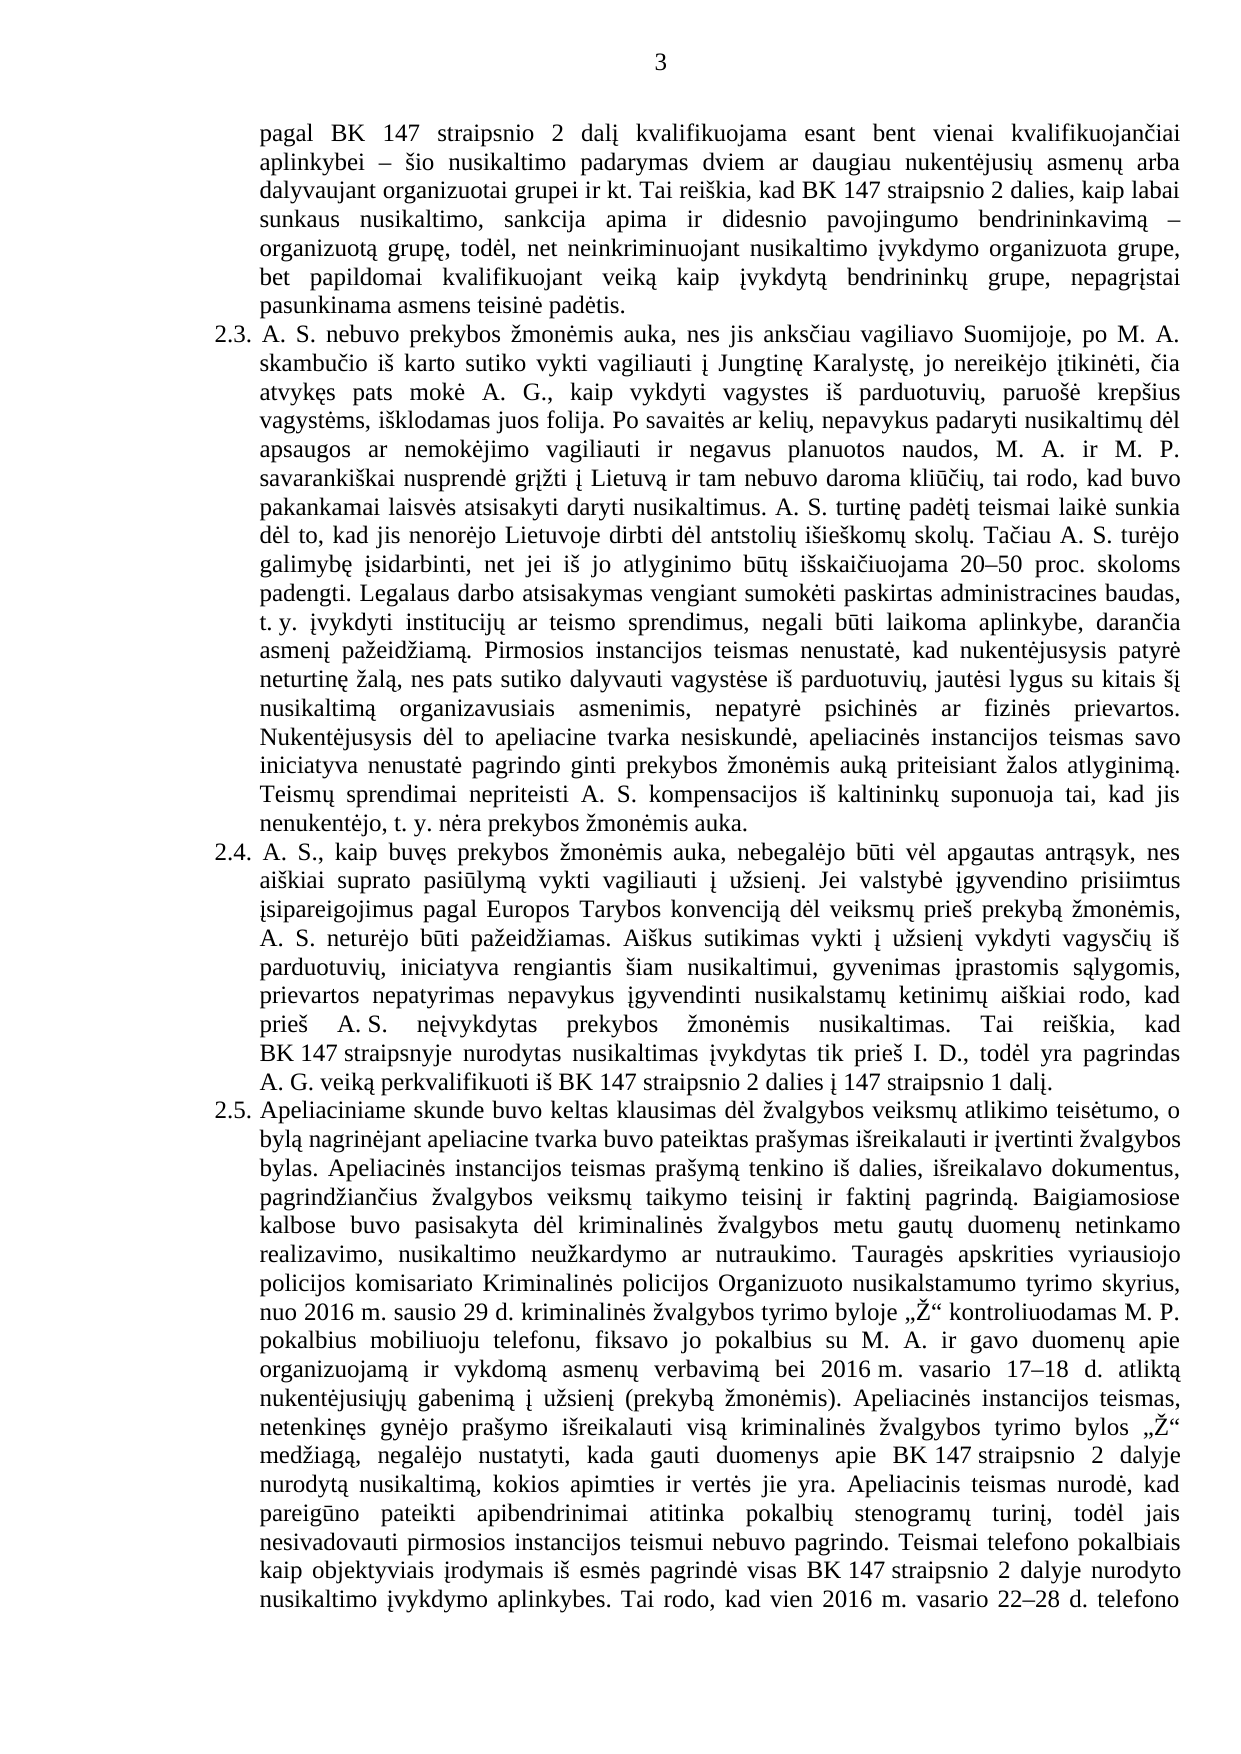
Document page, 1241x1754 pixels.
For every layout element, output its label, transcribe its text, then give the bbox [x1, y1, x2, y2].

text 2.3. A. S. nebuvo prekybos žmonėmis auka, nes jis anksčiau vagiliavo Suomijoje, po M. A. skambučio iš karto sutiko vykti vagiliauti į Jungtinę Karalystę, jo nereikėjo įtikinėti, čia atvykęs pats mokė A. G., kaip vykdyti vagystes iš parduotuvių, paruošė krepšius vagystėms, išklodamas juos folija. Po savaitės ar kelių, nepavykus padaryti nusikaltimų dėl apsaugos ar nemokėjimo vagiliauti ir negavus planuotos naudos, M. A. ir M. P. savarankiškai nusprendė grįžti į Lietuvą ir tam nebuvo daroma kliūčių, tai rodo, kad buvo pakankamai laisvės atsisakyti daryti nusikaltimus. A. S. turtinę padėtį teismai laikė sunkia dėl to, kad jis nenorėjo Lietuvoje dirbti dėl antstolių išieškomų skolų. Tačiau A. S. turėjo galimybę įsidarbinti, net jei iš jo atlyginimo būtų išskaičiuojama 20–50 proc. skoloms padengti. Legalaus darbo atsisakymas vengiant sumokėti paskirtas administracines baudas, t. y. įvykdyti institucijų ar teismo sprendimus, negali būti laikoma aplinkybe, darančia asmenį pažeidžiamą. Pirmosios instancijos teismas nenustatė, kad nukentėjusysis patyrė neturtinę žalą, nes pats sutiko dalyvauti vagystėse iš parduotuvių, jautėsi lygus su kitais šį nusikaltimą organizavusiais asmenimis, nepatyrė psichinės ar fizinės prievartos. Nukentėjusysis dėl to apeliacine tvarka nesiskundė, apeliacinės instancijos teismas savo iniciatyva nenustatė pagrindo ginti prekybos žmonėmis auką priteisiant žalos atlyginimą. Teismų sprendimai nepriteisti A. S. kompensacijos iš kaltininkų suponuoja tai, kad jis nenukentėjo, t. y. nėra prekybos žmonėmis auka. [214, 319, 1181, 837]
text 2.5. Apeliaciniame skunde buvo keltas klausimas dėl žvalgybos veiksmų atlikimo teisėtumo, o bylą nagrinėjant apeliacine tvarka buvo pateiktas prašymas išreikalauti ir įvertinti žvalgybos bylas. Apeliacinės instancijos teismas prašymą tenkino iš dalies, išreikalavo dokumentus, pagrindžiančius žvalgybos veiksmų taikymo teisinį ir faktinį pagrindą. Baigiamosiose kalbose buvo pasisakyta dėl kriminalinės žvalgybos metu gautų duomenų netinkamo realizavimo, nusikaltimo neužkardymo ar nutraukimo. Tauragės apskrities vyriausiojo policijos komisariato Kriminalinės policijos Organizuoto nusikalstamumo tyrimo skyrius, nuo 2016 m. sausio 29 d. kriminalinės žvalgybos tyrimo byloje „Ž“ kontroliuodamas M. P. pokalbius mobiliuoju telefonu, fiksavo jo pokalbius su M. A. ir gavo duomenų apie organizuojamą ir vykdomą asmenų verbavimą bei 2016 m. vasario 17–18 d. atliktą nukentėjusiųjų gabenimą į užsienį (prekybą žmonėmis). Apeliacinės instancijos teismas, netenkinęs gynėjo prašymo išreikalauti visą kriminalinės žvalgybos tyrimo bylos „Ž“ medžiagą, negalėjo nustatyti, kada gauti duomenys apie BK 147 straipsnio 2 dalyje nurodytą nusikaltimą, kokios apimties ir vertės jie yra. Apeliacinis teismas nurodė, kad pareigūno pateikti apibendrinimai atitinka pokalbių stenogramų turinį, todėl jais nesivadovauti pirmosios instancijos teismui nebuvo pagrindo. Teismai telefono pokalbiais kaip objektyviais įrodymais iš esmės pagrindė visas BK 147 straipsnio 2 dalyje nurodyto nusikaltimo įvykdymo aplinkybes. Tai rodo, kad vien 2016 m. vasario 22–28 d. telefono [214, 1096, 1181, 1613]
text 2.4. A. S., kaip buvęs prekybos žmonėmis auka, nebegalėjo būti vėl apgautas antrąsyk, nes aiškiai suprato pasiūlymą vykti vagiliauti į užsienį. Jei valstybė įgyvendino prisiimtus įsipareigojimus pagal Europos Tarybos konvenciją dėl veiksmų prieš prekybą žmonėmis, A. S. neturėjo būti pažeidžiamas. Aiškus sutikimas vykti į užsienį vykdyti vagysčių iš parduotuvių, iniciatyva rengiantis šiam nusikaltimui, gyvenimas įprastomis sąlygomis, prievartos nepatyrimas nepavykus įgyvendinti nusikalstamų ketinimų aiškiai rodo, kad prieš A. S. neįvykdytas prekybos žmonėmis nusikaltimas. Tai reiškia, kad BK 147 straipsnyje nurodytas nusikaltimas įvykdytas tik prieš I. D., todėl yra pagrindas A. G. veiką perkvalifikuoti iš BK 147 straipsnio 2 dalies į 147 straipsnio 1 dalį. [214, 837, 1181, 1096]
text pagal BK 147 straipsnio 2 dalį kvalifikuojama esant bent vienai kvalifikuojančiai aplinkybei – šio nusikaltimo padarymas dviem ar daugiau nukentėjusių asmenų arba dalyvaujant organizuotai grupei ir kt. Tai reiškia, kad BK 147 straipsnio 2 dalies, kaip labai sunkaus nusikaltimo, sankcija apima ir didesnio pavojingumo bendrininkavimą – organizuotą grupę, todėl, net neinkriminuojant nusikaltimo įvykdymo organizuota grupe, bet papildomai kvalifikuojant veiką kaip įvykdytą bendrininkų grupe, nepagrįstai pasunkinama asmens teisinė padėtis. [214, 118, 1181, 319]
